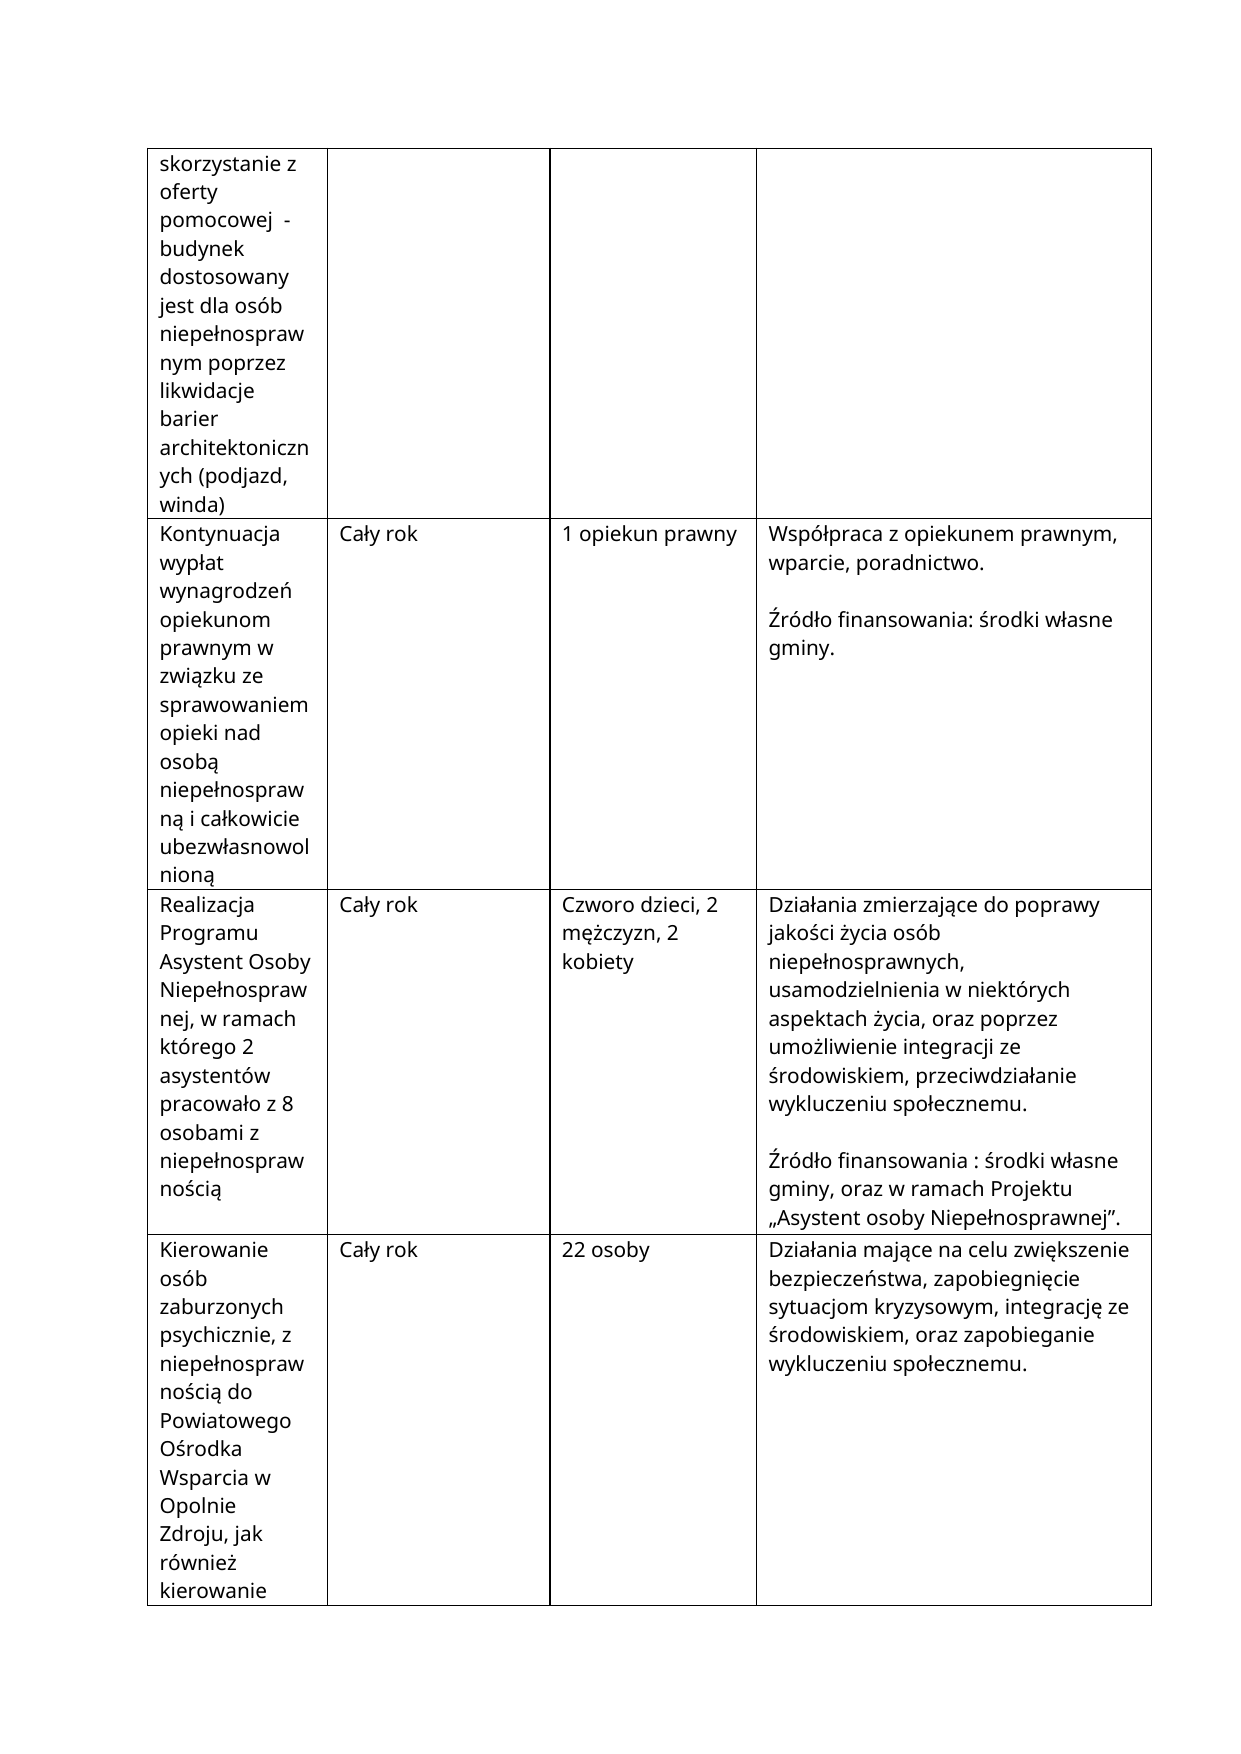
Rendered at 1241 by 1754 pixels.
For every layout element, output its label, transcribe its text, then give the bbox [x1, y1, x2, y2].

table_cell [551, 149, 756, 518]
table_cell Cały rok [328, 890, 549, 1234]
table_cell Czworo dzieci, 2 mężczyzn, 2 kobiety [551, 890, 756, 1234]
table_cell [328, 149, 549, 518]
table_cell Działania zmierzające do poprawy jakości życia osób niepełnosprawnych, usamodzielnienia w niektórych aspektach życia, oraz poprzez umożliwienie integracji ze środowiskiem, przeciwdziałanie wykluczeniu społecznemu. Źródło finansowania : środki własne gminy, oraz w ramach Projektu „Asystent osoby Niepełnosprawnej”. [757, 890, 1151, 1234]
table_cell skorzystanie z oferty pomocowej - budynek dostosowany jest dla osób niepełnosprawnym poprzez likwidacje barier architektonicznych (podjazd, winda) [148, 149, 327, 518]
table_cell Kierowanie osób zaburzonych psychicznie, z niepełnosprawnością do Powiatowego Ośrodka Wsparcia w Opolnie Zdroju, jak również kierowanie [148, 1235, 327, 1605]
table_cell Kontynuacja wypłat wynagrodzeń opiekunom prawnym w związku ze sprawowaniem opieki nad osobą niepełnosprawną i całkowicie ubezwłasnowolnioną [148, 519, 327, 889]
table_cell Cały rok [328, 1235, 549, 1605]
table_cell Współpraca z opiekunem prawnym, wparcie, poradnictwo. Źródło finansowania: środki własne gminy. [757, 519, 1151, 889]
table_cell Działania mające na celu zwiększenie bezpieczeństwa, zapobiegnięcie sytuacjom kryzysowym, integrację ze środowiskiem, oraz zapobieganie wykluczeniu społecznemu. [757, 1235, 1151, 1605]
table_cell 22 osoby [551, 1235, 756, 1605]
table_cell 1 opiekun prawny [551, 519, 756, 889]
table_cell Realizacja Programu Asystent Osoby Niepełnosprawnej, w ramach którego 2 asystentów pracowało z 8 osobami z niepełnosprawnością [148, 890, 327, 1234]
table_cell Cały rok [328, 519, 549, 889]
table_cell [757, 149, 1151, 518]
